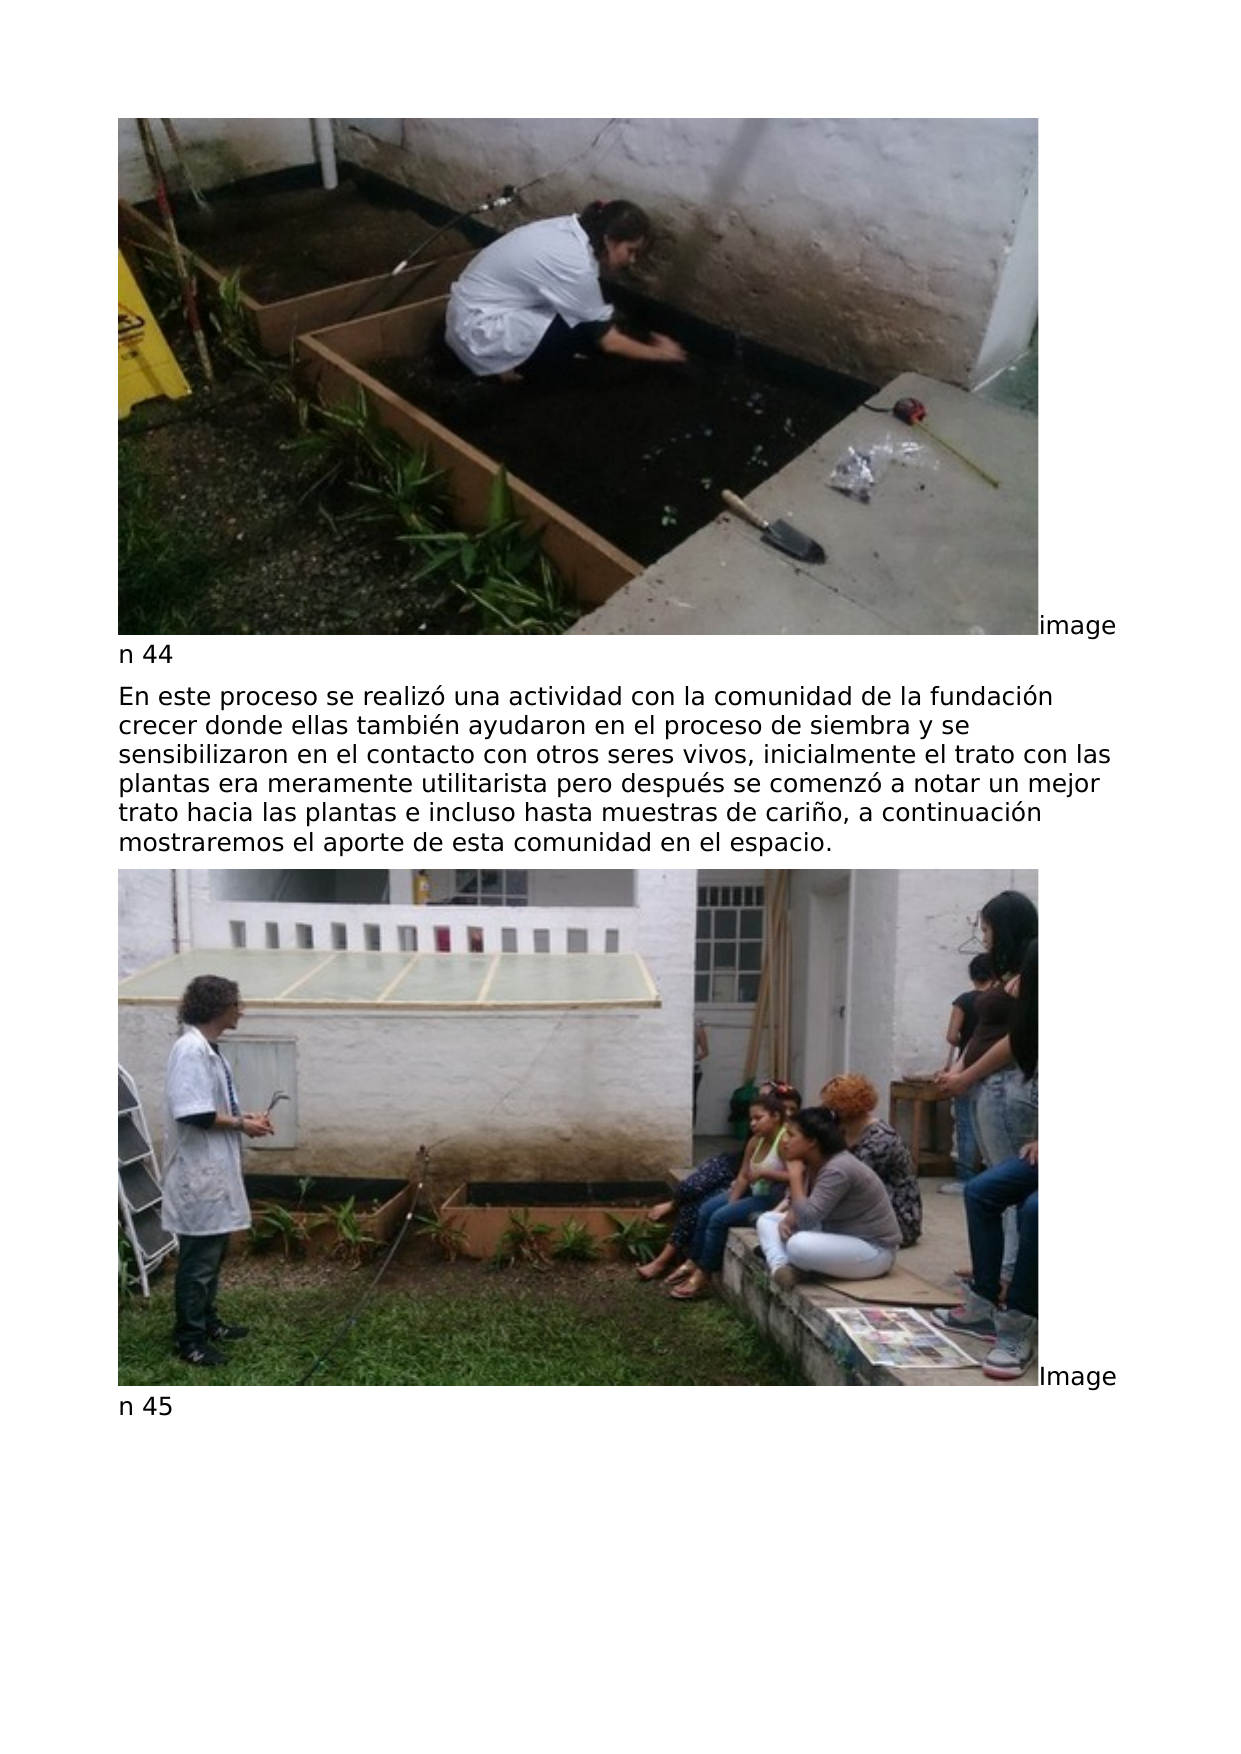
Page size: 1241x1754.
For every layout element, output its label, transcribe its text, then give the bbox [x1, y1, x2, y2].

text Imagen 45 [118, 869, 1122, 1421]
picture [118, 869, 1039, 1386]
picture [118, 118, 1039, 635]
text En este proceso se realizó una actividad con la comunidad de la fundación crecer donde ellas también ayudaron en el proceso de siembra y se sensibilizaron en el contacto con otros seres vivos, inicialmente el trato con las plantas era meramente utilitarista pero después se comenzó a notar un mejor trato hacia las plantas e incluso hasta muestras de cariño, a continuación mostraremos el aporte de esta comunidad en el espacio. [118, 682, 1122, 857]
text imagen 44 [118, 118, 1122, 669]
